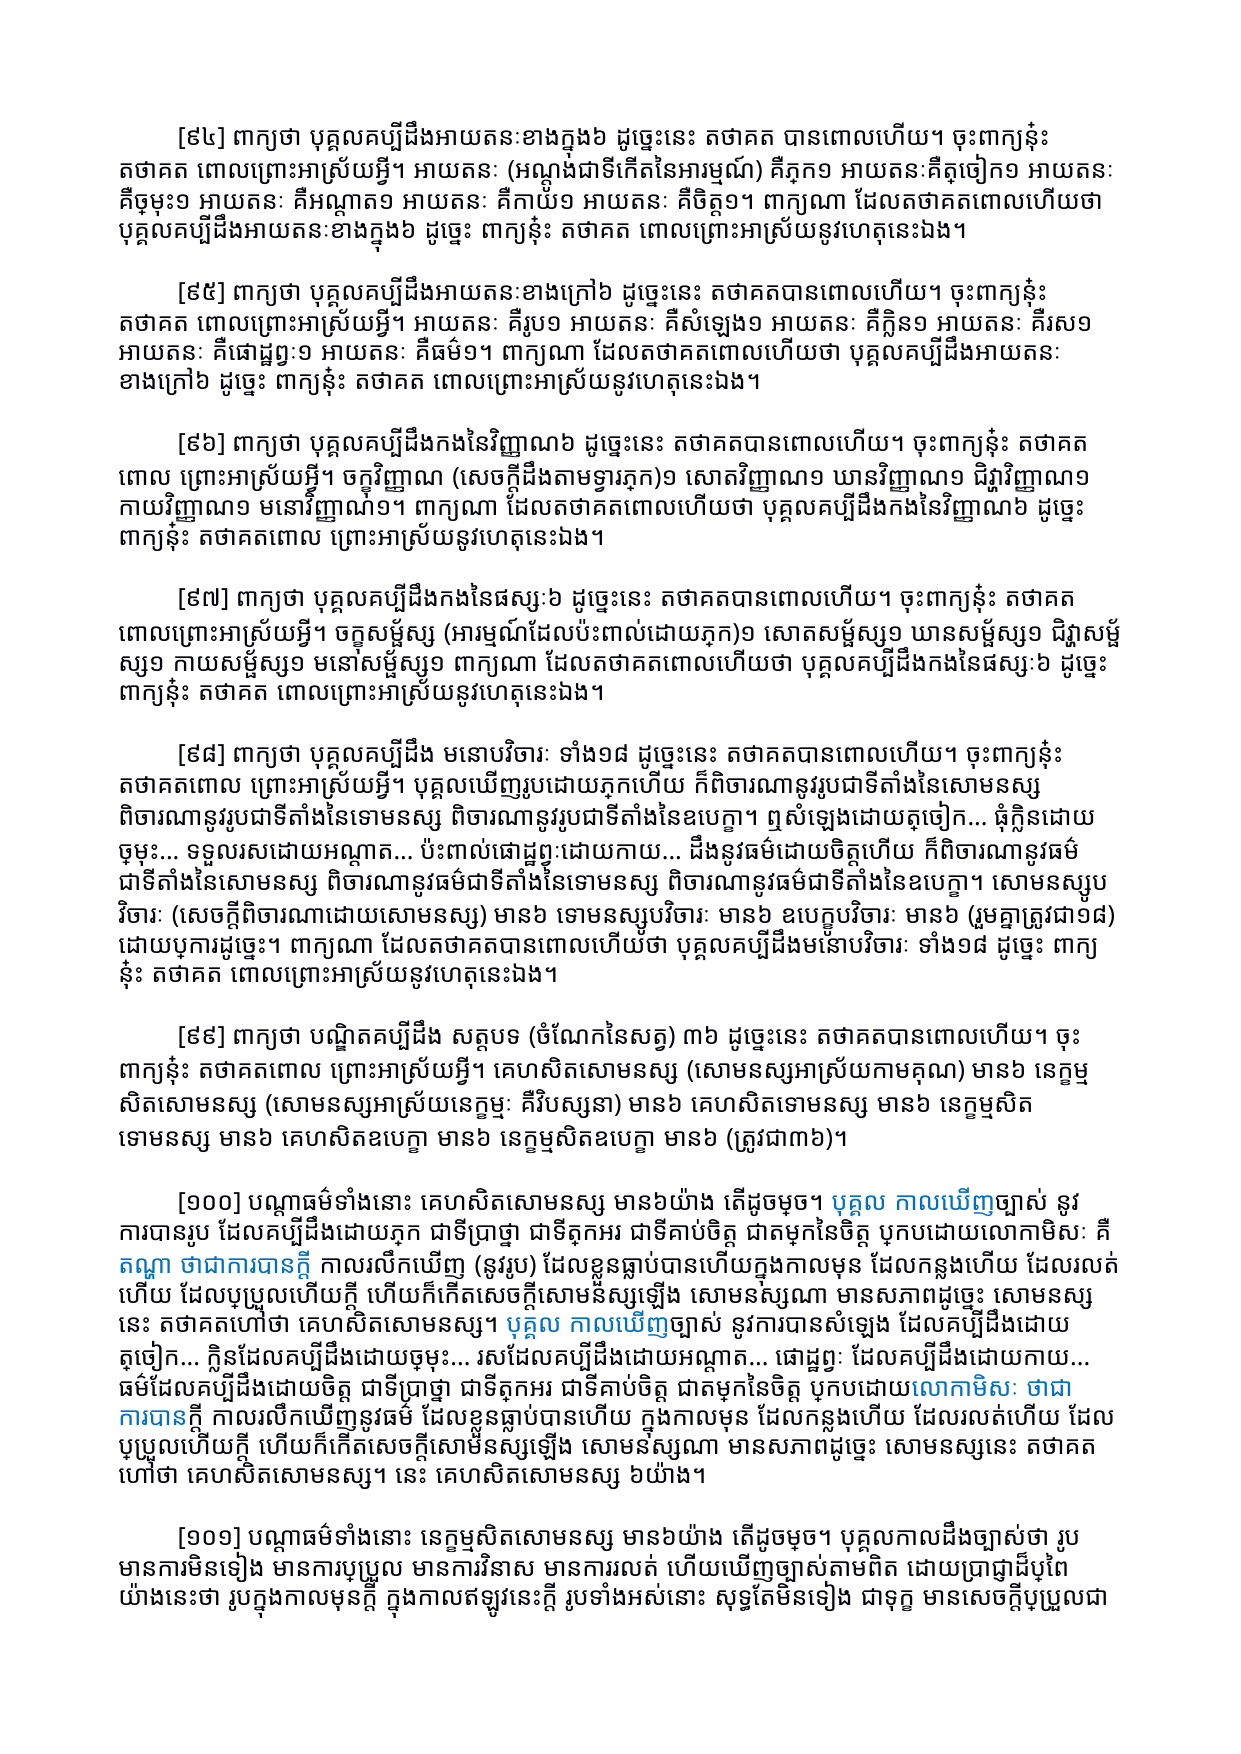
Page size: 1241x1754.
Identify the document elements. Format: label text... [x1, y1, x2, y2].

text [៩៤] ពាក្យថា បុគ្គលគប្បីដឹងអាយតនៈខាងក្នុង៦ ដូច្នេះនេះ តថាគត បានពោល​ហើយ។ ចុះពាក្យនុ៎ះ តថាគត ពោលព្រោះអាស្រ័យអ្វី។ អាយតនៈ (អណ្តូងជាទីកើត​នៃអារម្មណ៍) គឺភ្នែក១ អាយតនៈគឺត្រចៀក១ អាយតនៈ គឺច្រមុះ១ អាយតនៈ គឺអណ្តាត១ អាយតនៈ គឺកាយ១ អាយតនៈ គឺចិត្ត១។ ពាក្យណា ដែលតថាគតពោល​ហើយថា បុគ្គលគប្បីដឹងអាយតនៈខាងក្នុង៦ ដូច្នេះ ពាក្យនុ៎ះ តថាគត ពោលព្រោះ​អាស្រ័យនូវហេតុនេះឯង។ [118, 118, 1122, 244]
text [៩៥] ពាក្យថា បុគ្គលគប្បីដឹងអាយតនៈខាងក្រៅ៦ ដូច្នេះនេះ តថាគតបានពោល​ហើយ។ ចុះពាក្យនុ៎ះ តថាគត ពោលព្រោះអាស្រ័យអ្វី។ អាយតនៈ គឺរូប១ អាយតនៈ គឺសំឡេង១ អាយតនៈ គឺក្លិន១ អាយតនៈ គឺរស១ អាយតនៈ គឺផោដ្ឋព្វៈ១ អាយតនៈ គឺធម៌១។ ពាក្យណា ដែលតថាគតពោល​ហើយថា បុគ្គលគប្បីដឹង​អាយតនៈខាងក្រៅ៦ ដូច្នេះ ពាក្យនុ៎ះ តថាគត ពោលព្រោះ​អាស្រ័យនូវហេតុនេះឯង។ [118, 274, 1122, 395]
text [៩៨] ពាក្យថា បុគ្គលគប្បីដឹង មនោបវិចារៈ ទាំង១៨ ដូច្នេះនេះ តថាគតបានពោល​ហើយ។ ចុះពាក្យនុ៎ះ តថាគតពោល ព្រោះអាស្រ័យអ្វី។ បុគ្គលឃើញរូប​ដោយភ្នែកហើយ ក៏ពិចារណានូវរូបជាទីតាំងនៃសោមនស្ស ពិចារណានូវរូបជាទីតាំងនៃទោមនស្ស ពិចារណានូវរូបជាទីតាំងនៃឧបេក្ខា។ ឮសំឡេងដោយត្រចៀក... ធុំក្លិនដោយច្រមុះ... ទទួលរសដោយអណ្តាត... ប៉ះពាល់ផោដ្ឋព្វៈដោយកាយ... ដឹងនូវធម៌ដោយចិត្តហើយ ក៏​ពិចារណានូវធម៌ ជាទីតាំងនៃសោមនស្ស ពិចារណានូវធម៌ជាទីតាំងនៃទោមនស្ស ពិចារណានូវធម៌ជាទីតាំងនៃឧបេក្ខា។ សោមនស្សូបវិចារៈ (សេចក្តីពិចារណា​ដោយ​សោមនស្ស) មាន៦ ទោមនស្សូបវិចារៈ មាន៦ ឧបេក្ខូបវិចារៈ មាន៦ (រួម​គ្នាត្រូវជា​១៨) ដោយ​ប្រការដូច្នេះ។ ពាក្យណា ដែលតថាគតបានពោលហើយថា បុគ្គលគប្បីដឹង​មនោបវិចារៈ ទាំង១៨ ដូច្នេះ ពាក្យនុ៎ះ តថាគត ពោលព្រោះ​អាស្រ័យនូវហេតុនេះឯង។ [118, 736, 1122, 989]
text [៩៧] ពាក្យថា បុគ្គលគប្បីដឹងកងនៃផស្សៈ៦ ដូច្នេះនេះ តថាគតបានពោល​ហើយ។ ចុះពាក្យនុ៎ះ តថាគត ពោលព្រោះអាស្រ័យអ្វី។ ចក្ខុសម្ផ័ស្ស (អារម្មណ៍​ដែលប៉ះពាល់​ដោយភ្នែក)១ សោតសម្ផ័ស្ស១ ឃានសម្ផ័ស្ស១ ជិវ្ហាសម្ផ័ស្ស១ កាយសម្ផ័ស្ស១ មនោសម្ផ័ស្ស១ ពាក្យណា ដែលតថាគតពោល​ហើយថា បុគ្គលគប្បីដឹង​កងនៃផស្សៈ៦ ដូច្នេះ ពាក្យនុ៎ះ តថាគត ពោលព្រោះ​អាស្រ័យនូវហេតុនេះឯង។ [118, 580, 1122, 707]
text [១០១] បណ្តាធម៌ទាំងនោះ នេក្ខម្មសិតសោមនស្ស មាន៦យ៉ាង តើដូចម្តេច។ បុគ្គល​កាលដឹងច្បាស់ថា រូបមានការមិនទៀង មានការប្រែប្រួល មានការវិនាស មានការរលត់ ហើយឃើញច្បាស់តាមពិត ដោយប្រាជ្ញាដ៏ប្រពៃ យ៉ាងនេះថា រូបក្នុងកាលមុនក្តី ក្នុង​កាល​ឥឡូវនេះក្តី រូបទាំងអស់នោះ សុទ្ធតែមិនទៀង ជាទុក្ខ មានសេចក្តីប្រែប្រួល​ជាធម្មតា ហើយក៏កើត​សោមនស្សឡើង សោមនស្សណា មានសភាពដូច្នេះ សោមនស្សនេះ តថាគត ហៅថា នេក្ខម្មសិតសោមនស្ស។ បុគ្គល​កាលដឹងច្បាស់ថា សំឡេង... ដឹងច្បាស់​ថា ក្លិន... ដឹងច្បាស់ថា រស... ដឹងច្បាស់ថាផោដ្ឋព្វៈ... ដឹងច្បាស់ថា ធម៌ មានការ​មិនទៀង មានការប្រែប្រួល មានការវិនាស មានការរលត់ ហើយឃើញច្បាស់តាមពិត ដោយ​ប្រាជ្ញា​ដ៏ប្រពៃ យ៉ាងនេះដូច្នេះថា ធម៌ទាំងឡាយ ក្នុងកាលមុនក្តី ក្នុងកាលឥឡូវ​នេះក្តី ធម៌​ទាំង​អស់នោះ សុទ្ធតែមិនទៀង ជាទុក្ខ មានសេចក្តី​ប្រែប្រួលជាធម្មតា ហើយក៏កើត​សោមនស្ស​ឡើង សោមនស្សណា មានសភាព​ដូច្នេះ សោមនស្សនេះ តថាគត​ហៅថា នេក្ខម្មសិតសោមនស្ស។ នេះ នេក្ខម្មសិតសោមនស្ស ៦យ៉ាង។ [118, 1519, 1122, 1611]
text [៩៩] ពាក្យថា បណ្ឌិតគប្បីដឹង សត្តបទ (ចំណែក​នៃសត្វ) ៣៦ ដូច្នេះនេះ តថាគត​បានពោលហើយ។ ចុះពាក្យនុ៎ះ តថាគតពោល ព្រោះអាស្រ័យអ្វី។ គេហសិតសោមនស្ស (សោមនស្សអាស្រ័យកាមគុណ) មាន៦ នេក្ខម្មសិតសោមនស្ស (សោមនស្សអាស្រ័យ​នេក្ខម្មៈ គឺវិបស្សនា) មាន៦ គេហសិតទោមនស្ស មាន៦ នេក្ខម្មសិតទោមនស្ស មាន៦ គេហសិតឧបេក្ខា មាន៦ នេក្ខម្មសិតឧបេក្ខា មាន៦ (ត្រូវជា៣៦)។ [118, 1018, 1122, 1154]
text [៩៦] ពាក្យថា បុគ្គលគប្បីដឹងកងនៃវិញ្ញាណ៦ ដូច្នេះនេះ តថាគតបានពោល​ហើយ។ ចុះពាក្យនុ៎ះ តថាគតពោល ព្រោះអាស្រ័យអ្វី។ ចក្ខុវិញ្ញាណ (សេចក្តី​ដឹងតាមទ្វារភ្នែក)១ សោតវិញ្ញាណ១ ឃានវិញ្ញាណ១ ជិវ្ហាវិញ្ញាណ១ កាយវិញ្ញាណ១ មនោវិញ្ញាណ១។ ពាក្យណា ដែលតថាគតពោល​ហើយថា បុគ្គលគប្បីដឹងកងនៃវិញ្ញាណ៦ ដូច្នេះ ពាក្យនុ៎ះ តថាគតពោល ព្រោះ​អាស្រ័យនូវហេតុនេះឯង។ [118, 424, 1122, 551]
text [១០០] បណ្តាធម៌ទាំងនោះ គេហសិតសោមនស្ស មាន៦យ៉ាង តើដូចម្តេច។ បុគ្គល​ កាលឃើញច្បាស់ នូវការបានរូប ដែល​គប្បីដឹងដោយភ្នែក ជាទីប្រាថ្នា ជាទី​ត្រេកអរ ជាទីគាប់ចិត្ត ជាតម្រេកនៃចិត្ត ប្រកបដោយលោកាមិសៈ គឺតណ្ហា ថាជាការបានក្តី កាល​រលឹក​ឃើញ (នូវរូប) ដែលខ្លួន​ធ្លាប់បានហើយក្នុងកាលមុន ដែលកន្លងហើយ ដែលរលត់ហើយ ដែលប្រែប្រួលហើយក្តី ហើយក៏កើតសេចក្តីសោមនស្សឡើង សោមនស្សណា មានសភាព​ដូច្នេះ សោមនស្សនេះ តថាគតហៅថា គេហសិតសោមនស្ស។ បុគ្គល​ កាលឃើញច្បាស់ នូវការបានសំឡេង ដែល​គប្បីដឹងដោយត្រចៀក... ក្លិន​ដែលគប្បី​ដឹងដោយច្រមុះ... រសដែល​គប្បីដឹងដោយអណ្តាត... ផោដ្ឋព្វៈ ដែលគប្បីដឹង​ដោយកាយ... ធម៌ដែលគប្បីដឹង​ដោយចិត្ត ជាទីប្រាថ្នា ជាទី​ត្រេកអរ ជាទីគាប់ចិត្ត ជាតម្រេកនៃចិត្ត ប្រកបដោយលោកាមិសៈ ថាជាការបានក្តី កាល​រលឹក​ឃើញនូវធម៌ ដែលខ្លួន​ធ្លាប់​បាន​ហើយ ក្នុងកាលមុន ដែលកន្លងហើយ ដែលរលត់ហើយ ដែលប្រែប្រួលហើយក្តី ហើយ​ក៏​កើត​សេចក្តីសោមនស្សឡើង សោមនស្សណា មានសភាព​ដូច្នេះ សោមនស្សនេះ តថាគត​ហៅថា គេហសិតសោមនស្ស។ នេះ គេហសិតសោមនស្ស ៦យ៉ាង។ [118, 1183, 1122, 1489]
